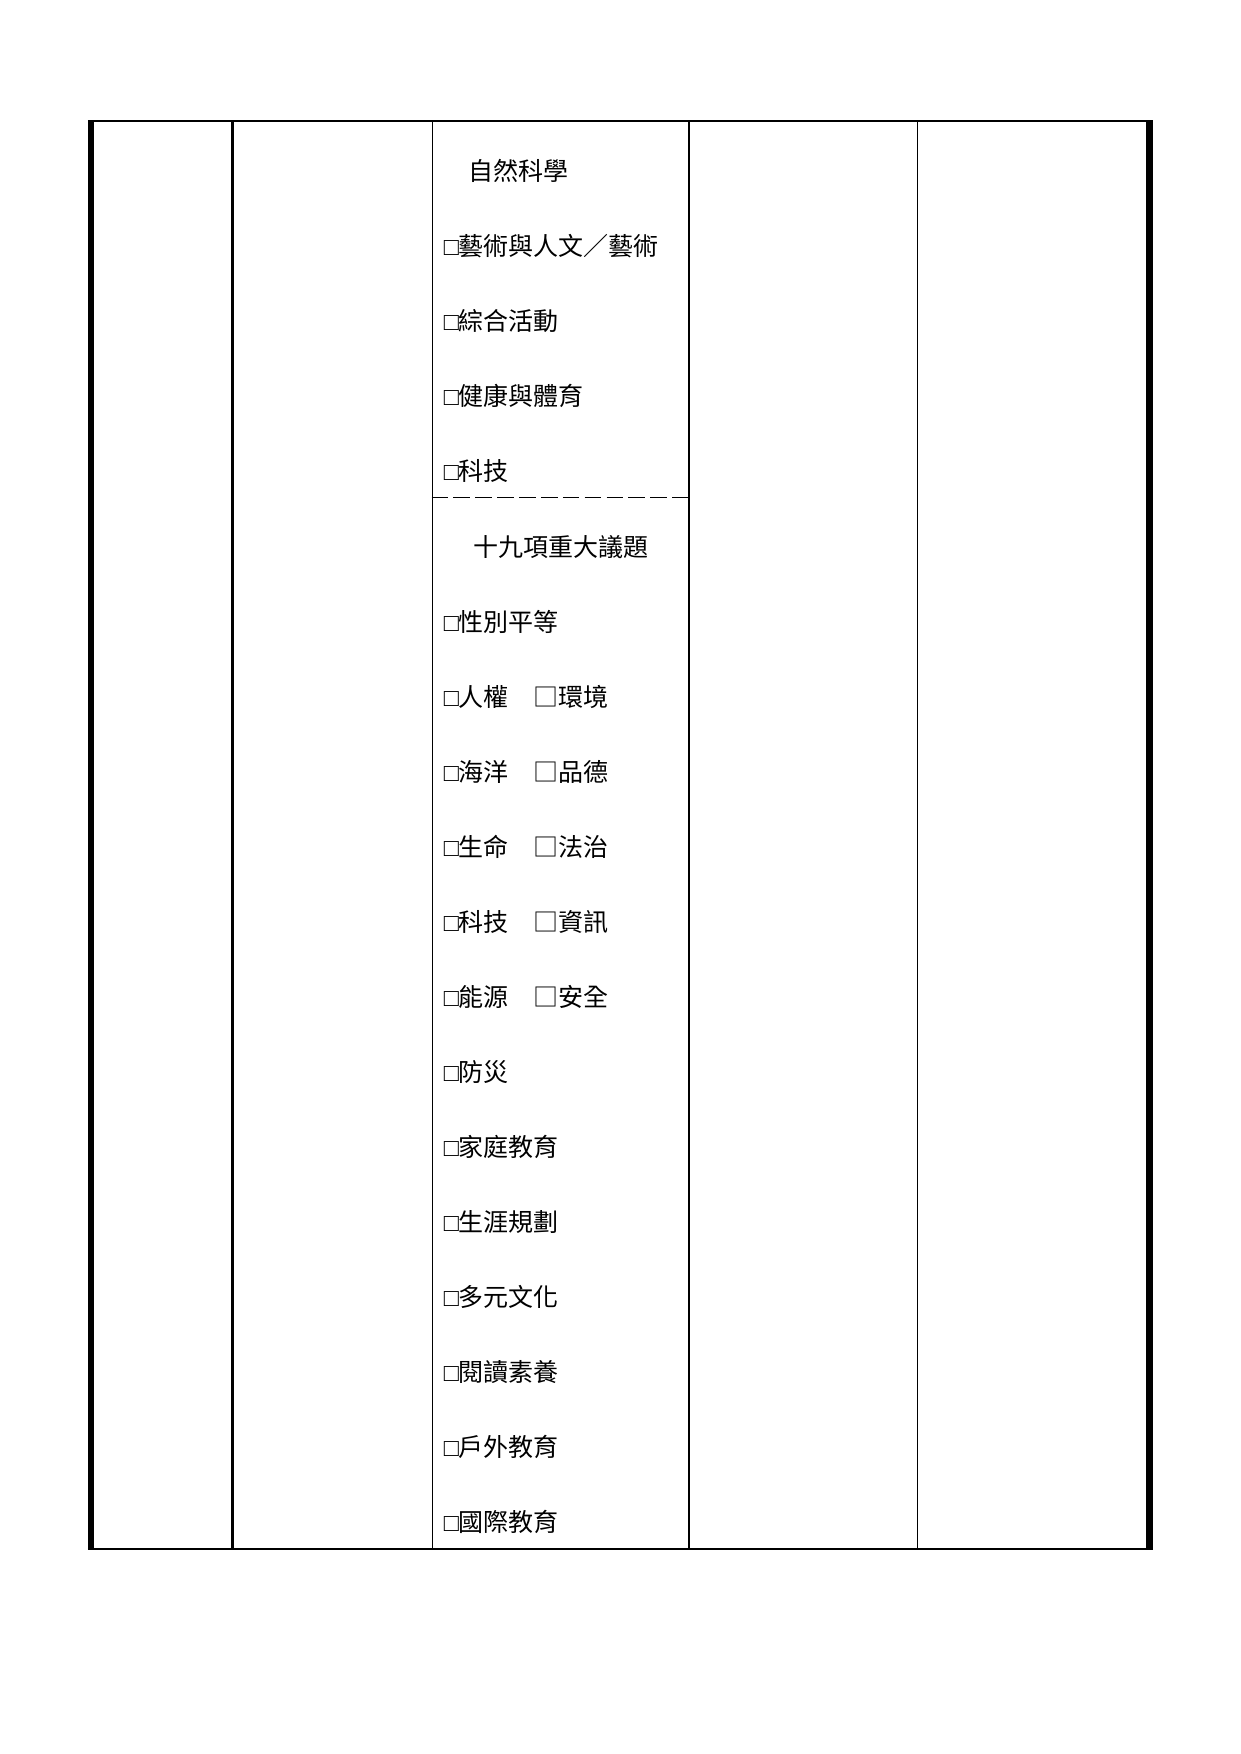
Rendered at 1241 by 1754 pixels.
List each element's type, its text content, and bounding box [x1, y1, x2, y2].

table_cell [690, 122, 917, 1548]
table_cell 自然科學 □藝術與人文／藝術 □綜合活動 □健康與體育 □科技 [433, 122, 688, 497]
table_cell [234, 122, 432, 1548]
table_cell 十九項重大議題 □性別平等 □人權 □環境 □海洋 □品德 □生命 □法治 □科技 □資訊 □能源 □安全 □防災 □家庭教育 □生涯規劃 □多元文化 □閱讀素養 □戶外教育 □國際教育 [433, 497, 688, 1548]
table_cell [918, 122, 1146, 1548]
table_cell [94, 122, 231, 1548]
